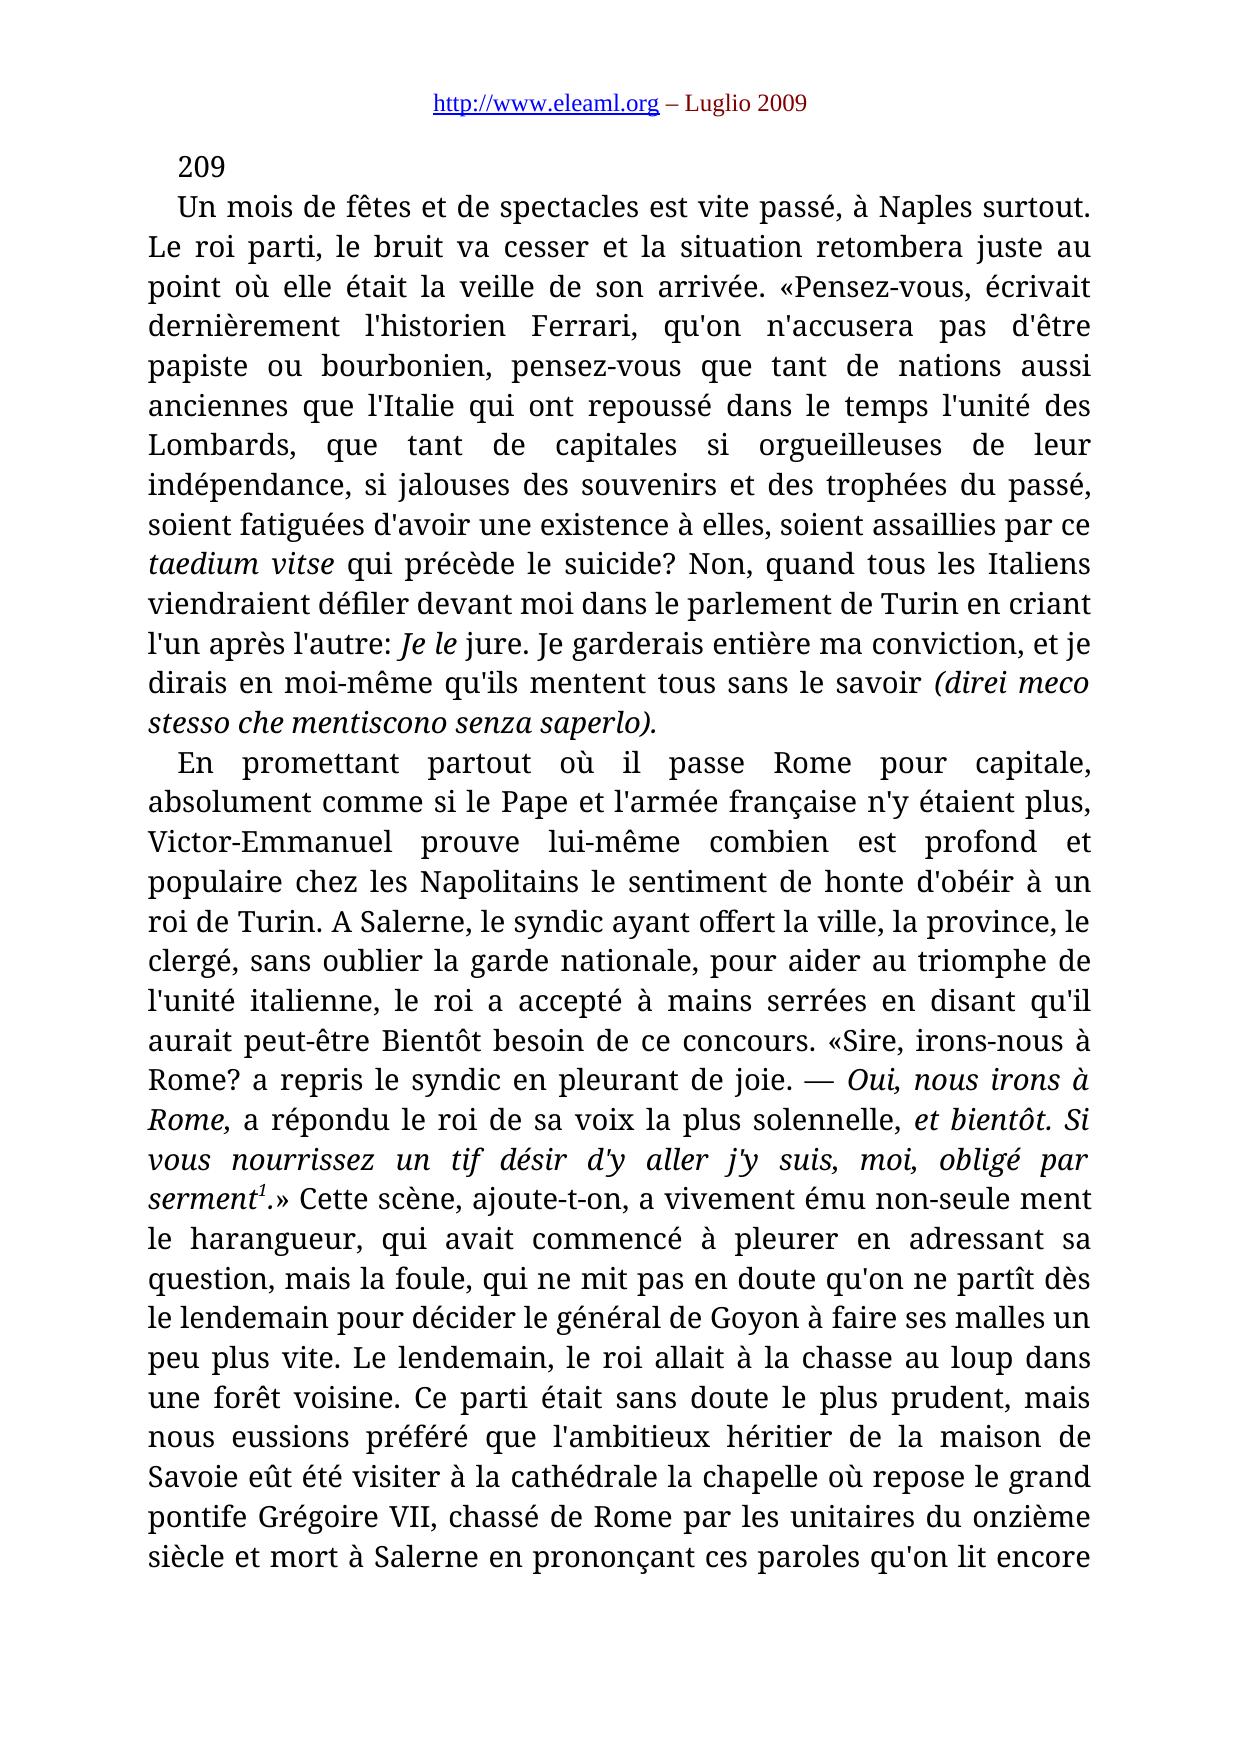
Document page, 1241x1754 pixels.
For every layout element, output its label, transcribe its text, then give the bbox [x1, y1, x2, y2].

text Un mois de fêtes et de spectacles est vite passé, à Naples surtout. Le roi parti, le bruit va cesser et la situation retombera juste au point où elle était la veille de son arrivée. «Pensez-vous, écrivait dernièrement l'historien Ferrari, qu'on n'accusera pas d'être papiste ou bourbonien, pensez-vous que tant de nations aussi anciennes que l'Italie qui ont repoussé dans le temps l'unité des Lombards, que tant de capitales si orgueilleuses de leur indépendance, si jalouses des souvenirs et des trophées du passé, soient fatiguées d'avoir une existence à elles, soient assaillies par ce taedium vitse qui précède le suicide? Non, quand tous les Italiens viendraient défiler devant moi dans le parlement de Turin en criant l'un après l'autre: Je le jure. Je garderais entière ma conviction, et je dirais en moi-même qu'ils mentent tous sans le savoir (direi meco stesso che mentiscono senza saperlo). [148, 186, 1093, 742]
text 209 [148, 147, 1093, 186]
text En promettant partout où il passe Rome pour capitale, absolument comme si le Pape et l'armée française n'y étaient plus, Victor-Emmanuel prouve lui-même combien est profond et populaire chez les Napolitains le sentiment de honte d'obéir à un roi de Turin. A Salerne, le syndic ayant offert la ville, la province, le clergé, sans oublier la garde nationale, pour aider au triomphe de l'unité italienne, le roi a accepté à mains serrées en disant qu'il aurait peut-être Bientôt besoin de ce concours. «Sire, irons-nous à Rome? a repris le syndic en pleurant de joie. — Oui, nous irons à Rome, a répondu le roi de sa voix la plus solennelle, et bientôt. Si vous nourrissez un tif désir d'y aller j'y suis, moi, obligé par serment1.» Cette scène, ajoute-t-on, a vivement ému non-seule ment le harangueur, qui avait commencé à pleurer en adressant sa question, mais la foule, qui ne mit pas en doute qu'on ne partît dès le lendemain pour décider le général de Goyon à faire ses malles un peu plus vite. Le lendemain, le roi allait à la chasse au loup dans une forêt voisine. Ce parti était sans doute le plus prudent, mais nous eussions préféré que l'ambitieux héritier de la maison de Savoie eût été visiter à la cathédrale la chapelle où repose le grand pontife Grégoire VII, chassé de Rome par les unitaires du onzième siècle et mort à Salerne en prononçant ces paroles qu'on lit encore [148, 742, 1093, 1576]
